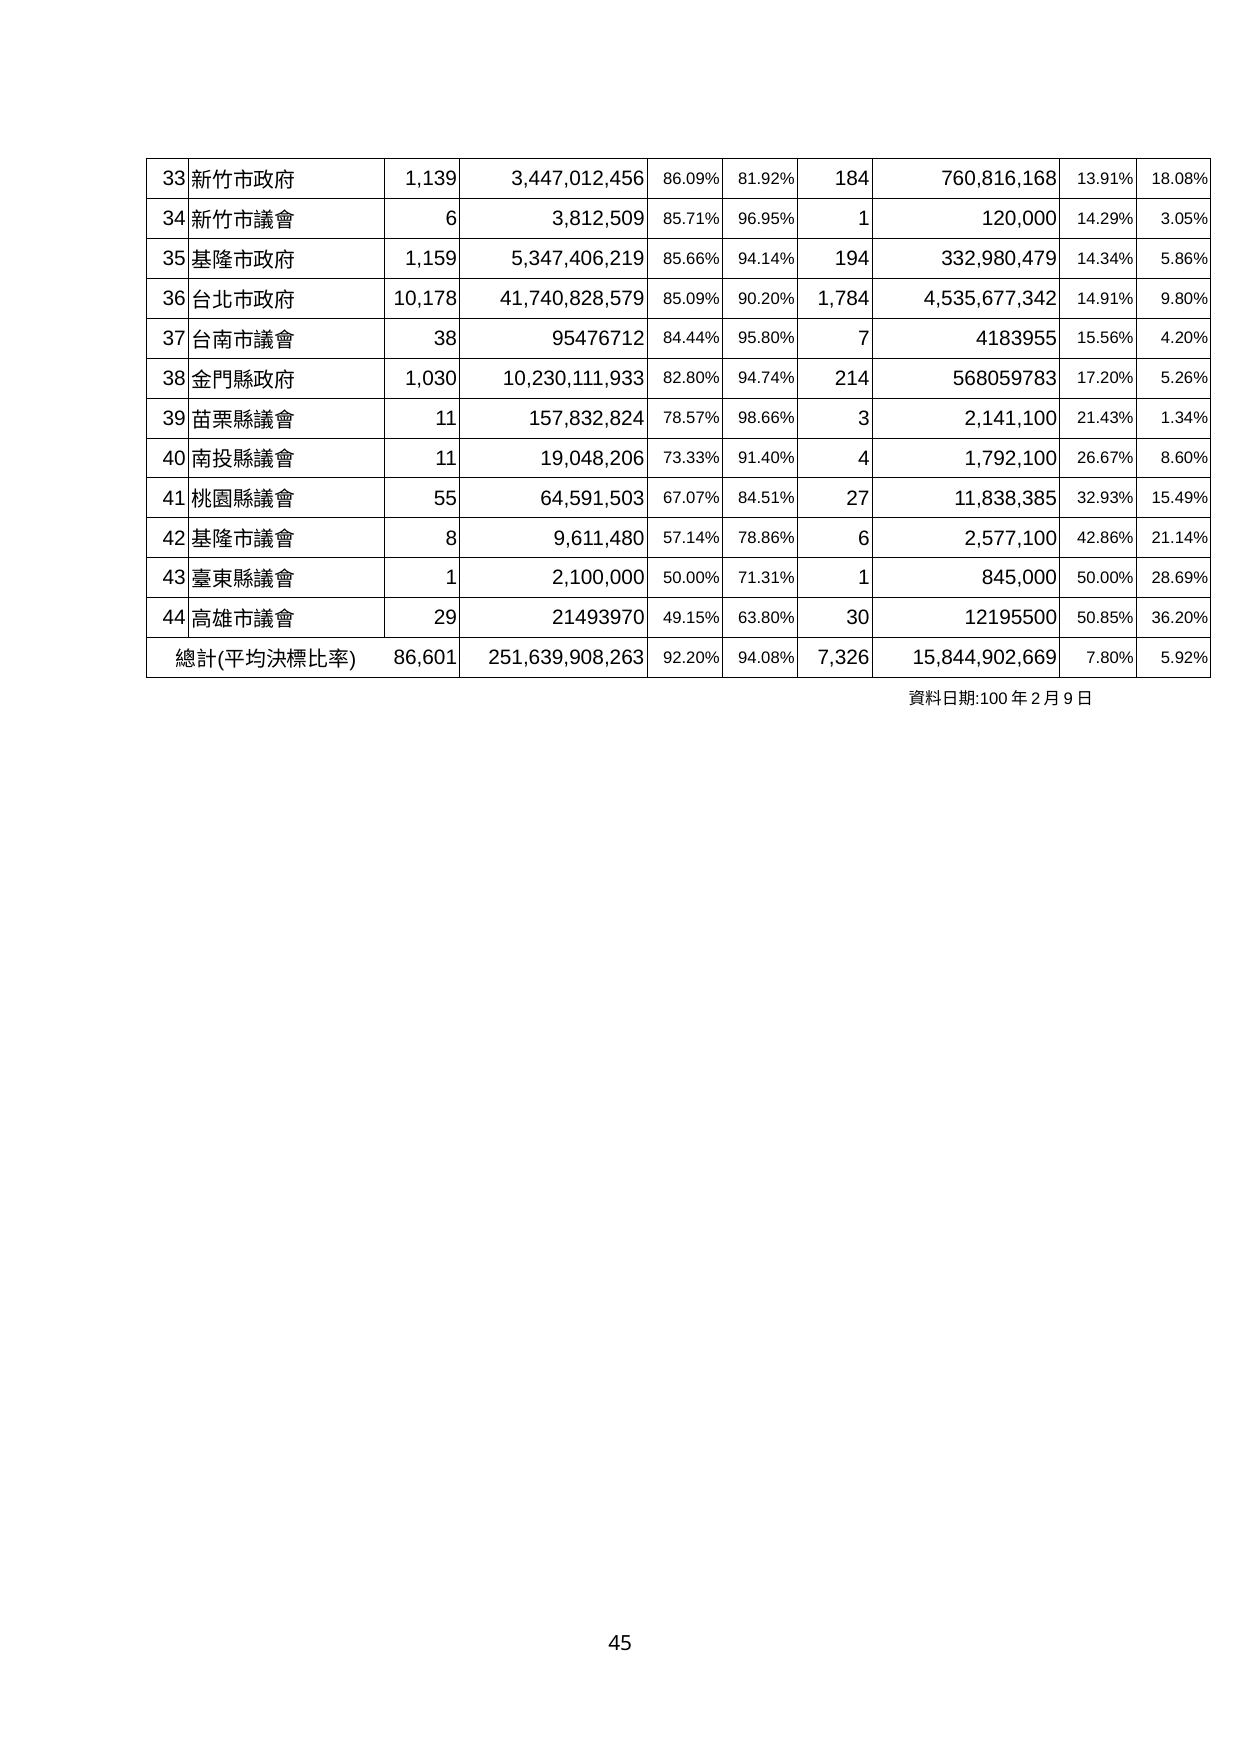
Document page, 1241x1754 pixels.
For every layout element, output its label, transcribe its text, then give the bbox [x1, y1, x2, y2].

table_cell 6 [798, 518, 872, 557]
table_cell 57.14% [648, 518, 722, 557]
table_cell 251,639,908,263 [460, 638, 647, 677]
table_cell 84.51% [723, 478, 797, 517]
table_cell 基隆市政府 [189, 239, 384, 278]
table_cell 95476712 [460, 319, 647, 358]
table_cell 84.44% [648, 319, 722, 358]
table_cell 38 [147, 359, 188, 397]
table_cell 42 [147, 518, 188, 557]
table_cell 15.56% [1060, 319, 1136, 358]
table_cell 67.07% [648, 478, 722, 517]
table_cell 7 [798, 319, 872, 358]
table_cell 9,611,480 [460, 518, 647, 557]
table_cell 98.66% [723, 399, 797, 437]
table_cell 36.20% [1137, 598, 1210, 637]
table_cell 3 [798, 399, 872, 437]
text 資料日期:100年2月9日 [148, 678, 1092, 717]
table_cell 台南市議會 [189, 319, 384, 358]
table_cell 4,535,677,342 [873, 279, 1059, 318]
table_cell 86,601 [385, 638, 459, 677]
table_cell 4183955 [873, 319, 1059, 358]
table_cell 44 [147, 598, 188, 637]
table_cell 85.66% [648, 239, 722, 278]
table_cell 1 [798, 558, 872, 597]
table_cell 33 [147, 159, 188, 198]
table_cell 38 [385, 319, 459, 358]
table_cell 金門縣政府 [189, 359, 384, 397]
table_cell 85.09% [648, 279, 722, 318]
table_cell 5.86% [1137, 239, 1210, 278]
table_cell 高雄市議會 [189, 598, 384, 637]
table_cell 2,141,100 [873, 399, 1059, 437]
table_cell 新竹市政府 [189, 159, 384, 198]
table_cell 41,740,828,579 [460, 279, 647, 318]
table_cell 35 [147, 239, 188, 278]
table_cell 92.20% [648, 638, 722, 677]
table_cell 71.31% [723, 558, 797, 597]
table_cell 桃園縣議會 [189, 478, 384, 517]
table_cell 50.00% [648, 558, 722, 597]
table_cell 568059783 [873, 359, 1059, 397]
table_cell 21.14% [1137, 518, 1210, 557]
table_cell 86.09% [648, 159, 722, 198]
table_cell 332,980,479 [873, 239, 1059, 278]
table_cell 21493970 [460, 598, 647, 637]
table_cell 1 [385, 558, 459, 597]
table_cell 34 [147, 199, 188, 238]
table_cell 90.20% [723, 279, 797, 318]
table_cell 28.69% [1137, 558, 1210, 597]
table_cell 5,347,406,219 [460, 239, 647, 278]
table_cell 7,326 [798, 638, 872, 677]
table_cell 64,591,503 [460, 478, 647, 517]
table_cell 1 [798, 199, 872, 238]
table_cell 4 [798, 439, 872, 477]
table_cell 新竹市議會 [189, 199, 384, 238]
table_cell 11 [385, 439, 459, 477]
table_cell 50.85% [1060, 598, 1136, 637]
table_cell 1,792,100 [873, 439, 1059, 477]
table_cell 73.33% [648, 439, 722, 477]
table_cell 14.34% [1060, 239, 1136, 278]
table_cell 南投縣議會 [189, 439, 384, 477]
table_cell 85.71% [648, 199, 722, 238]
table_cell 15,844,902,669 [873, 638, 1059, 677]
table_cell 15.49% [1137, 478, 1210, 517]
table_cell 3,812,509 [460, 199, 647, 238]
table_cell 1,784 [798, 279, 872, 318]
table_cell 82.80% [648, 359, 722, 397]
table_cell 台北巿政府 [189, 279, 384, 318]
table_cell 1,030 [385, 359, 459, 397]
table_cell 95.80% [723, 319, 797, 358]
table_cell 11,838,385 [873, 478, 1059, 517]
table_cell 91.40% [723, 439, 797, 477]
table_cell 3.05% [1137, 199, 1210, 238]
table_cell 10,178 [385, 279, 459, 318]
table_cell 32.93% [1060, 478, 1136, 517]
table_cell 42.86% [1060, 518, 1136, 557]
table_cell 41 [147, 478, 188, 517]
table_cell 49.15% [648, 598, 722, 637]
table_cell 94.08% [723, 638, 797, 677]
table_cell 845,000 [873, 558, 1059, 597]
table_cell 8 [385, 518, 459, 557]
table_cell 78.86% [723, 518, 797, 557]
table_cell 26.67% [1060, 439, 1136, 477]
table_cell 2,100,000 [460, 558, 647, 597]
table_cell 總計(平均決標比率) [147, 638, 385, 677]
table_cell 1,139 [385, 159, 459, 198]
table_cell 40 [147, 439, 188, 477]
table_cell 81.92% [723, 159, 797, 198]
table_cell 63.80% [723, 598, 797, 637]
table_cell 39 [147, 399, 188, 437]
table_cell 11 [385, 399, 459, 437]
table_cell 18.08% [1137, 159, 1210, 198]
table_cell 120,000 [873, 199, 1059, 238]
table_cell 43 [147, 558, 188, 597]
table_cell 37 [147, 319, 188, 358]
table_cell 3,447,012,456 [460, 159, 647, 198]
table_cell 2,577,100 [873, 518, 1059, 557]
table_cell 27 [798, 478, 872, 517]
table_cell 19,048,206 [460, 439, 647, 477]
table_cell 96.95% [723, 199, 797, 238]
table_cell 8.60% [1137, 439, 1210, 477]
table_cell 9.80% [1137, 279, 1210, 318]
table_cell 1,159 [385, 239, 459, 278]
table_cell 194 [798, 239, 872, 278]
table_cell 50.00% [1060, 558, 1136, 597]
table_cell 94.74% [723, 359, 797, 397]
table_cell 29 [385, 598, 459, 637]
table_cell 6 [385, 199, 459, 238]
table_cell 214 [798, 359, 872, 397]
table_cell 21.43% [1060, 399, 1136, 437]
table_cell 1.34% [1137, 399, 1210, 437]
table_cell 13.91% [1060, 159, 1136, 198]
table_cell 臺東縣議會 [189, 558, 384, 597]
table_cell 5.26% [1137, 359, 1210, 397]
table_cell 30 [798, 598, 872, 637]
table_cell 157,832,824 [460, 399, 647, 437]
table_cell 78.57% [648, 399, 722, 437]
table_cell 184 [798, 159, 872, 198]
table_cell 5.92% [1137, 638, 1210, 677]
table_cell 14.29% [1060, 199, 1136, 238]
table_cell 基隆市議會 [189, 518, 384, 557]
table_cell 36 [147, 279, 188, 318]
table_cell 94.14% [723, 239, 797, 278]
table_cell 55 [385, 478, 459, 517]
table_cell 760,816,168 [873, 159, 1059, 198]
table_cell 12195500 [873, 598, 1059, 637]
table_cell 17.20% [1060, 359, 1136, 397]
table_cell 苗栗縣議會 [189, 399, 384, 437]
table_cell 4.20% [1137, 319, 1210, 358]
table_cell 10,230,111,933 [460, 359, 647, 397]
table_cell 14.91% [1060, 279, 1136, 318]
table_cell 7.80% [1060, 638, 1136, 677]
